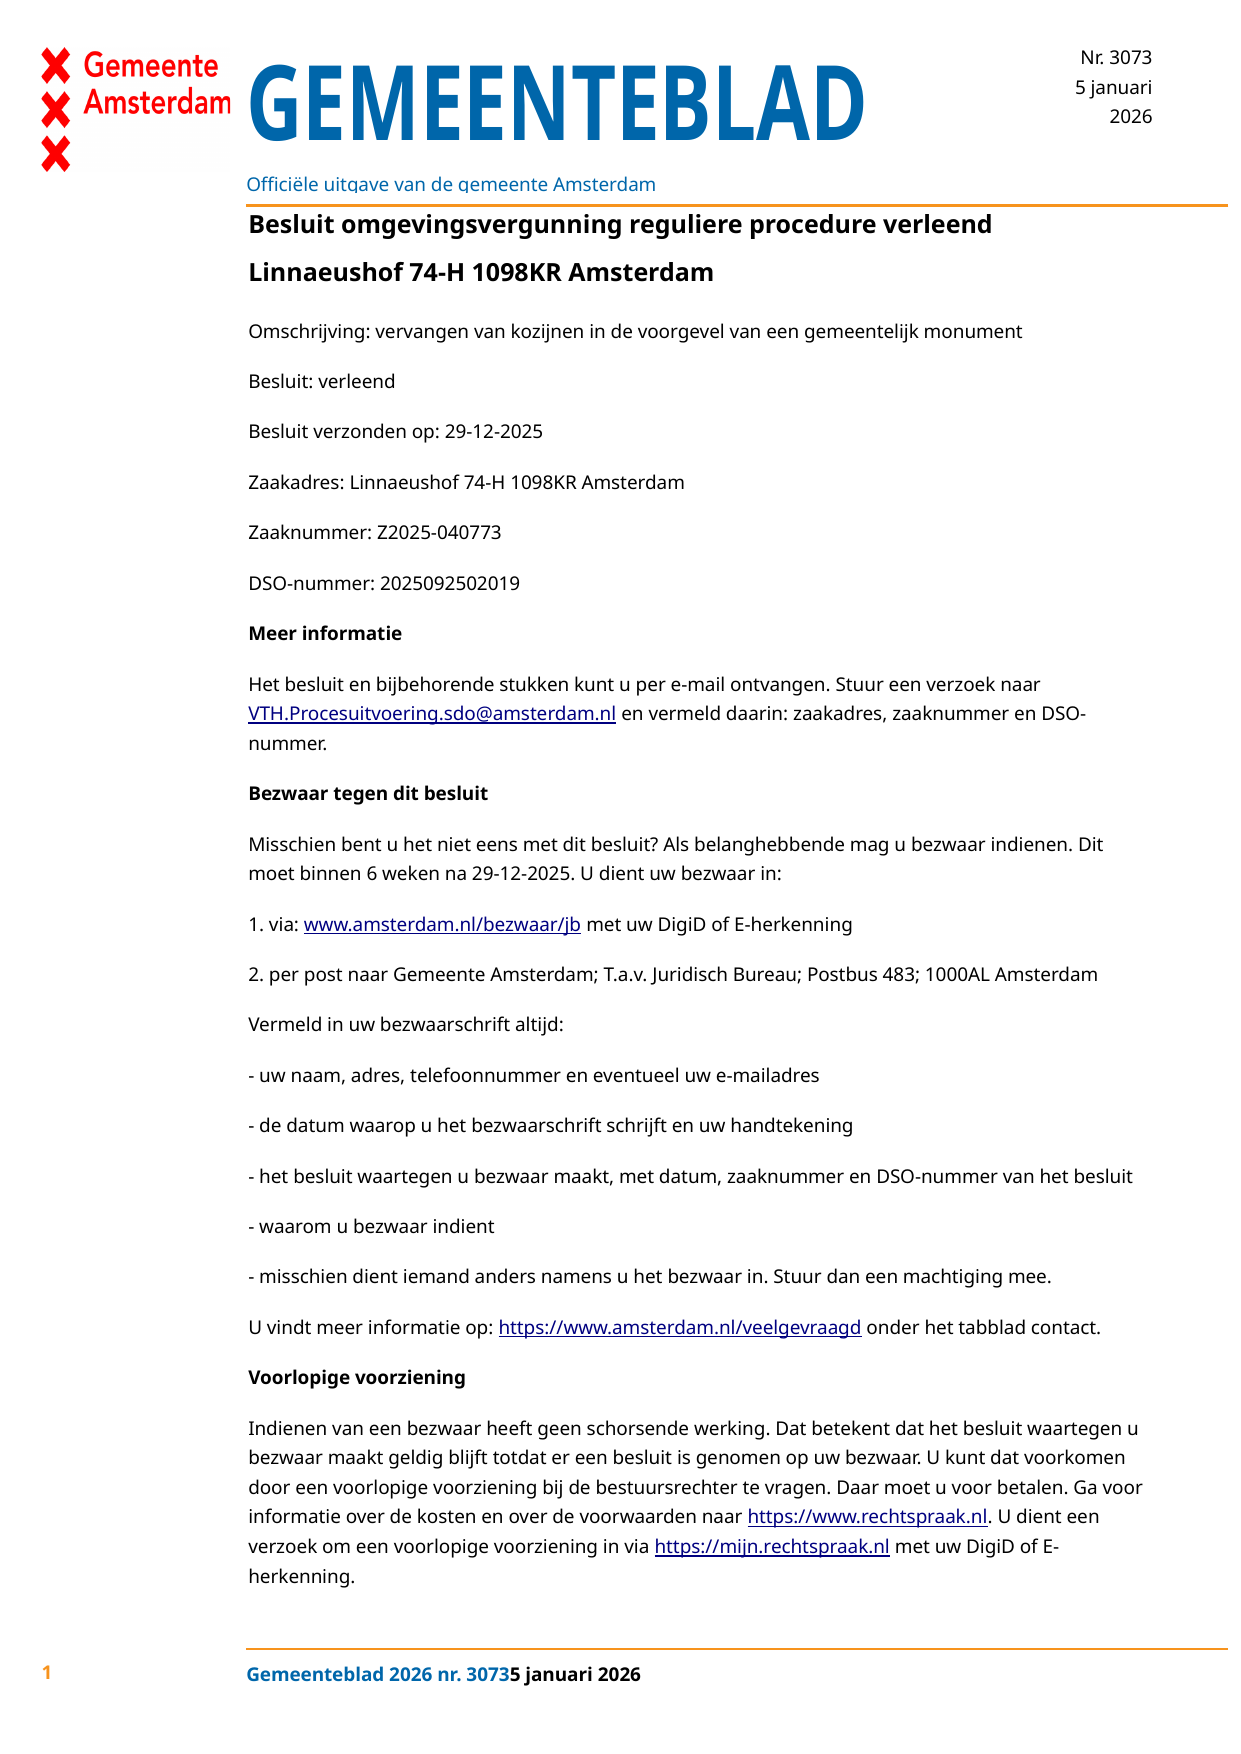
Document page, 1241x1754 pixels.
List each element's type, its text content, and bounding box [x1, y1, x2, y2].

text - waarom u bezwaar indient [248, 1213, 1152, 1239]
text U vindt meer informatie op: https://www.amsterdam.nl/veelgevraagd onder het tabblad contact. [248, 1314, 1152, 1340]
text - de datum waarop u het bezwaarschrift schrijft en uw handtekening [248, 1112, 1152, 1138]
text 1. via: www.amsterdam.nl/bezwaar/jb met uw DigiD of E-herkenning [248, 911, 1152, 937]
text Vermeld in uw bezwaarschrift altijd: [248, 1012, 1152, 1037]
text Besluit verzonden op: 29-12-2025 [248, 419, 1152, 444]
picture [41, 47, 231, 172]
text - uw naam, adres, telefoonnummer en eventueel uw e-mailadres [248, 1062, 1152, 1088]
text Indienen van een bezwaar heeft geen schorsende werking. Dat betekent dat het besluit waartegen u bezwaar maakt geldig blijft totdat er een besluit is genomen op uw bezwaar. U kunt dat voorkomen door een voorlopige voorziening bij de bestuursrechter te vragen. Daar moet u voor betalen. Ga voor informatie over de kosten en over de voorwaarden naar https://www.rechtspraak.nl. U dient een verzoek om een voorlopige voorziening in via https://mijn.rechtspraak.nl met uw DigiD of E-herkenning. [248, 1415, 1152, 1589]
text Het besluit en bijbehorende stukken kunt u per e-mail ontvangen. Stuur een verzoek naar VTH.Procesuitvoering.sdo@amsterdam.nl en vermeld daarin: zaakadres, zaaknummer en DSO-nummer. [248, 671, 1152, 756]
text - het besluit waartegen u bezwaar maakt, met datum, zaaknummer en DSO-nummer van het besluit [248, 1163, 1152, 1189]
text DSO-nummer: 2025092502019 [248, 570, 1152, 596]
text 2. per post naar Gemeente Amsterdam; T.a.v. Juridisch Bureau; Postbus 483; 1000AL Amsterdam [248, 961, 1152, 987]
text Zaakadres: Linnaeushof 74-H 1098KR Amsterdam [248, 469, 1152, 495]
text Besluit: verleend [248, 368, 1152, 394]
text Voorlopige voorziening [248, 1364, 1152, 1390]
text Zaaknummer: Z2025-040773 [248, 519, 1152, 545]
text Omschrijving: vervangen van kozijnen in de voorgevel van een gemeentelijk monument [248, 318, 1152, 344]
text Bezwaar tegen dit besluit [248, 780, 1152, 806]
text Meer informatie [248, 620, 1152, 646]
text Misschien bent u het niet eens met dit besluit? Als belanghebbende mag u bezwaar indienen. Dit moet binnen 6 weken na 29-12-2025. U dient uw bezwaar in: [248, 831, 1152, 886]
text - misschien dient iemand anders namens u het bezwaar in. Stuur dan een machtiging mee. [248, 1264, 1152, 1289]
text Besluit omgevingsvergunning reguliere procedure verleend Linnaeushof 74-H 1098KR Amsterdam [248, 207, 1152, 288]
